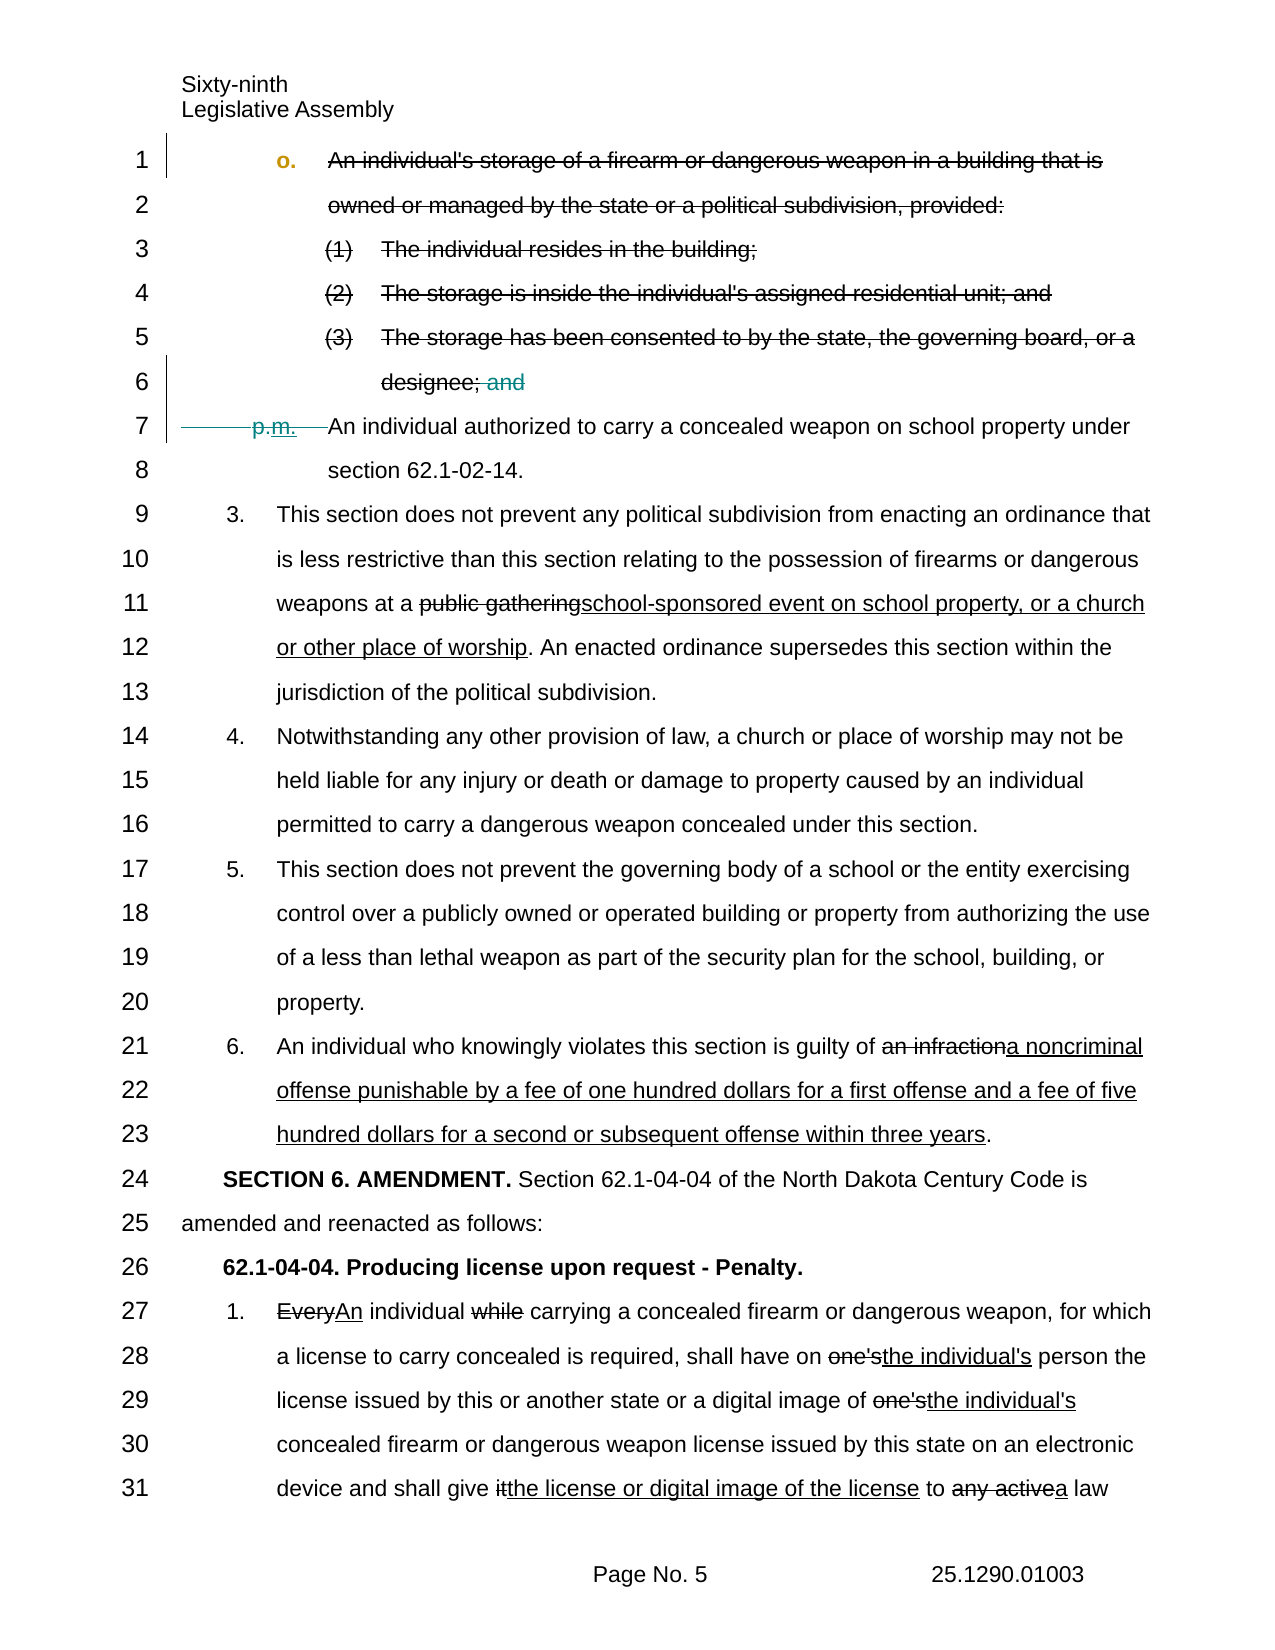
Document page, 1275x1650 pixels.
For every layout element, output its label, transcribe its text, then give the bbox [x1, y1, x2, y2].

text (1) The individual resides in the building; [181, 222, 1154, 266]
text 1. EveryAn individual while carrying a concealed firearm or dangerous weapon, for which a license to carry concealed is required, shall have on one'sthe individual's person the license issued by this or another state or a digital image of one'sthe individual's concealed firearm or dangerous weapon license issued by this state on an electronic device and shall give itthe license or digital image of the license to any activea law [181, 1284, 1154, 1506]
text 5. This section does not prevent the governing body of a school or the entity exercising control over a publicly owned or operated building or property from authorizing the use of a less than lethal weapon as part of the security plan for the school, building, or property. [181, 842, 1154, 1019]
text SECTION 6. AMENDMENT. Section 62.1‑04‑04 of the North Dakota Century Code is amended and reenacted as follows: [181, 1152, 1154, 1240]
text 3. This section does not prevent any political subdivision from enacting an ordinance that is less restrictive than this section relating to the possession of firearms or dangerous weapons at a public gatheringschool-sponsored event on school property, or a church or other place of worship. An enacted ordinance supersedes this section within the jurisdiction of the political subdivision. [181, 487, 1154, 709]
text 6. An individual who knowingly violates this section is guilty of an infractiona noncriminal offense punishable by a fee of one hundred dollars for a first offense and a fee of five hundred dollars for a second or subsequent offense within three years. [181, 1019, 1154, 1152]
text o. An individual's storage of a firearm or dangerous weapon in a building that is owned or managed by the state or a political subdivision, provided: [181, 133, 1154, 222]
text (2) The storage is inside the individual's assigned residential unit; and [181, 266, 1154, 310]
text 4. Notwithstanding any other provision of law, a church or place of worship may not be held liable for any injury or death or damage to property caused by an individual permitted to carry a dangerous weapon concealed under this section. [181, 709, 1154, 842]
subtitle 62.1‑04‑04. Producing license upon request ‑ Penalty. [181, 1240, 1154, 1284]
text (3) The storage has been consented to by the state, the governing board, or a designee;An individual authorized to carry a concealed weapon on school property under section 62.1‑02‑14. [181, 310, 1154, 399]
